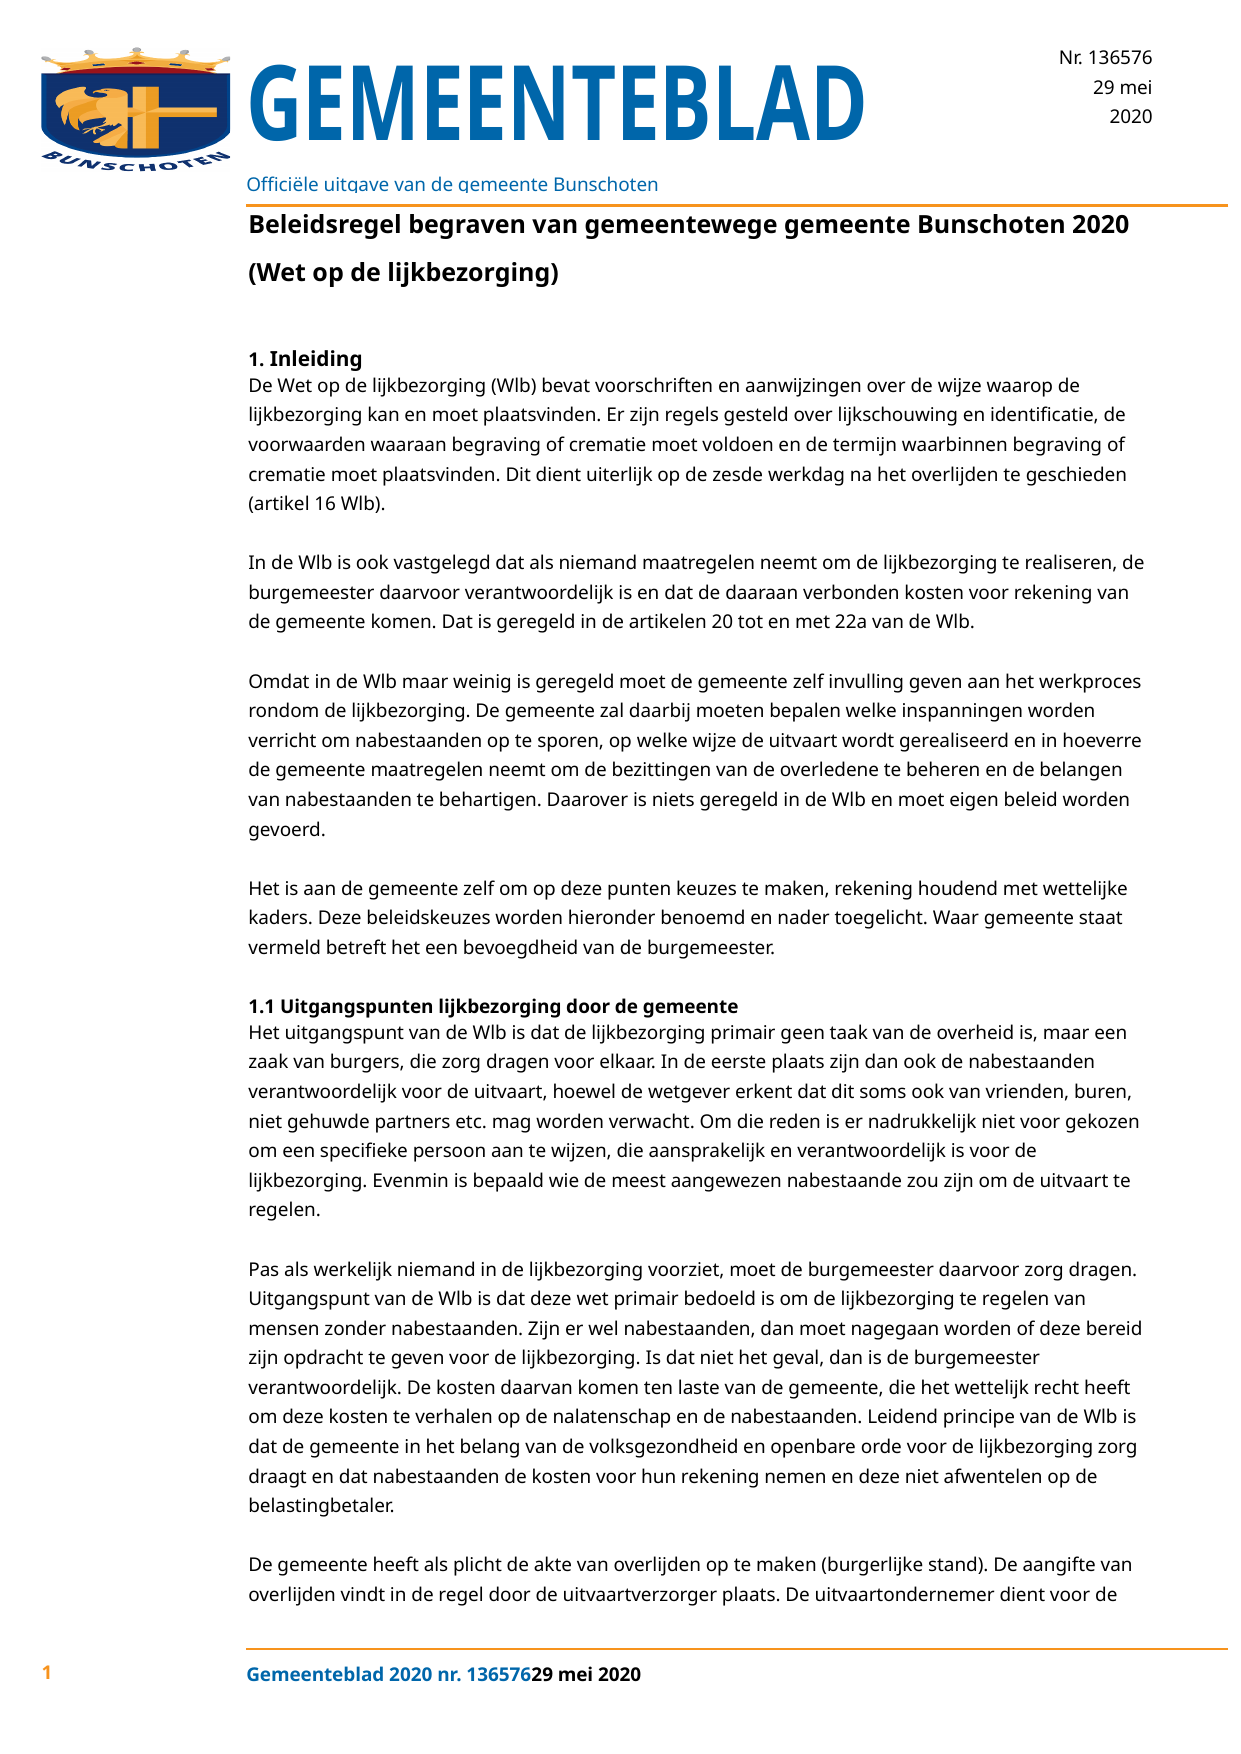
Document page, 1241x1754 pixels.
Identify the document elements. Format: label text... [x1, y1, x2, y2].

text De Wet op de lijkbezorging (Wlb) bevat voorschriften en aanwijzingen over de wijze waarop de lijkbezorging kan en moet plaatsvinden. Er zijn regels gesteld over lijkschouwing en identificatie, de voorwaarden waaraan begraving of crematie moet voldoen en de termijn waarbinnen begraving of crematie moet plaatsvinden. Dit dient uiterlijk op de zesde werkdag na het overlijden te geschieden (artikel 16 Wlb). [248, 372, 1152, 516]
text Het is aan de gemeente zelf om op deze punten keuzes te maken, rekening houdend met wettelijke kaders. Deze beleidskeuzes worden hieronder benoemd en nader toegelicht. Waar gemeente staat vermeld betreft het een bevoegdheid van de burgemeester. [248, 875, 1152, 960]
text 1. Inleiding [248, 344, 1152, 372]
text Pas als werkelijk niemand in de lijkbezorging voorziet, moet de burgemeester daarvoor zorg dragen. Uitgangspunt van de Wlb is dat deze wet primair bedoeld is om de lijkbezorging te regelen van mensen zonder nabestaanden. Zijn er wel nabestaanden, dan moet nagegaan worden of deze bereid zijn opdracht te geven voor de lijkbezorging. Is dat niet het geval, dan is de burgemeester verantwoordelijk. De kosten daarvan komen ten laste van de gemeente, die het wettelijk recht heeft om deze kosten te verhalen op de nalatenschap en de nabestaanden. Leidend principe van de Wlb is dat de gemeente in het belang van de volksgezondheid en openbare orde voor de lijkbezorging zorg draagt en dat nabestaanden de kosten voor hun rekening nemen en deze niet afwentelen op de belastingbetaler. [248, 1256, 1152, 1518]
text Het uitgangspunt van de Wlb is dat de lijkbezorging primair geen taak van de overheid is, maar een zaak van burgers, die zorg dragen voor elkaar. In de eerste plaats zijn dan ook de nabestaanden verantwoordelijk voor de uitvaart, hoewel de wetgever erkent dat dit soms ook van vrienden, buren, niet gehuwde partners etc. mag worden verwacht. Om die reden is er nadrukkelijk niet voor gekozen om een specifieke persoon aan te wijzen, die aansprakelijk en verantwoordelijk is voor de lijkbezorging. Evenmin is bepaald wie de meest aangewezen nabestaande zou zijn om de uitvaart te regelen. [248, 1019, 1152, 1222]
text Beleidsregel begraven van gemeentewege gemeente Bunschoten 2020 (Wet op de lijkbezorging) [248, 207, 1152, 288]
picture [41, 47, 231, 172]
text In de Wlb is ook vastgelegd dat als niemand maatregelen neemt om de lijkbezorging te realiseren, de burgemeester daarvoor verantwoordelijk is en dat de daaraan verbonden kosten voor rekening van de gemeente komen. Dat is geregeld in de artikelen 20 tot en met 22a van de Wlb. [248, 549, 1152, 634]
text De gemeente heeft als plicht de akte van overlijden op te maken (burgerlijke stand). De aangifte van overlijden vindt in de regel door de uitvaartverzorger plaats. De uitvaartondernemer dient voor de [248, 1552, 1152, 1607]
text 1.1 Uitgangspunten lijkbezorging door de gemeente [248, 993, 1152, 1019]
text Omdat in de Wlb maar weinig is geregeld moet de gemeente zelf invulling geven aan het werkproces rondom de lijkbezorging. De gemeente zal daarbij moeten bepalen welke inspanningen worden verricht om nabestaanden op te sporen, op welke wijze de uitvaart wordt gerealiseerd en in hoeverre de gemeente maatregelen neemt om de bezittingen van de overledene te beheren en de belangen van nabestaanden te behartigen. Daarover is niets geregeld in de Wlb en moet eigen beleid worden gevoerd. [248, 668, 1152, 842]
